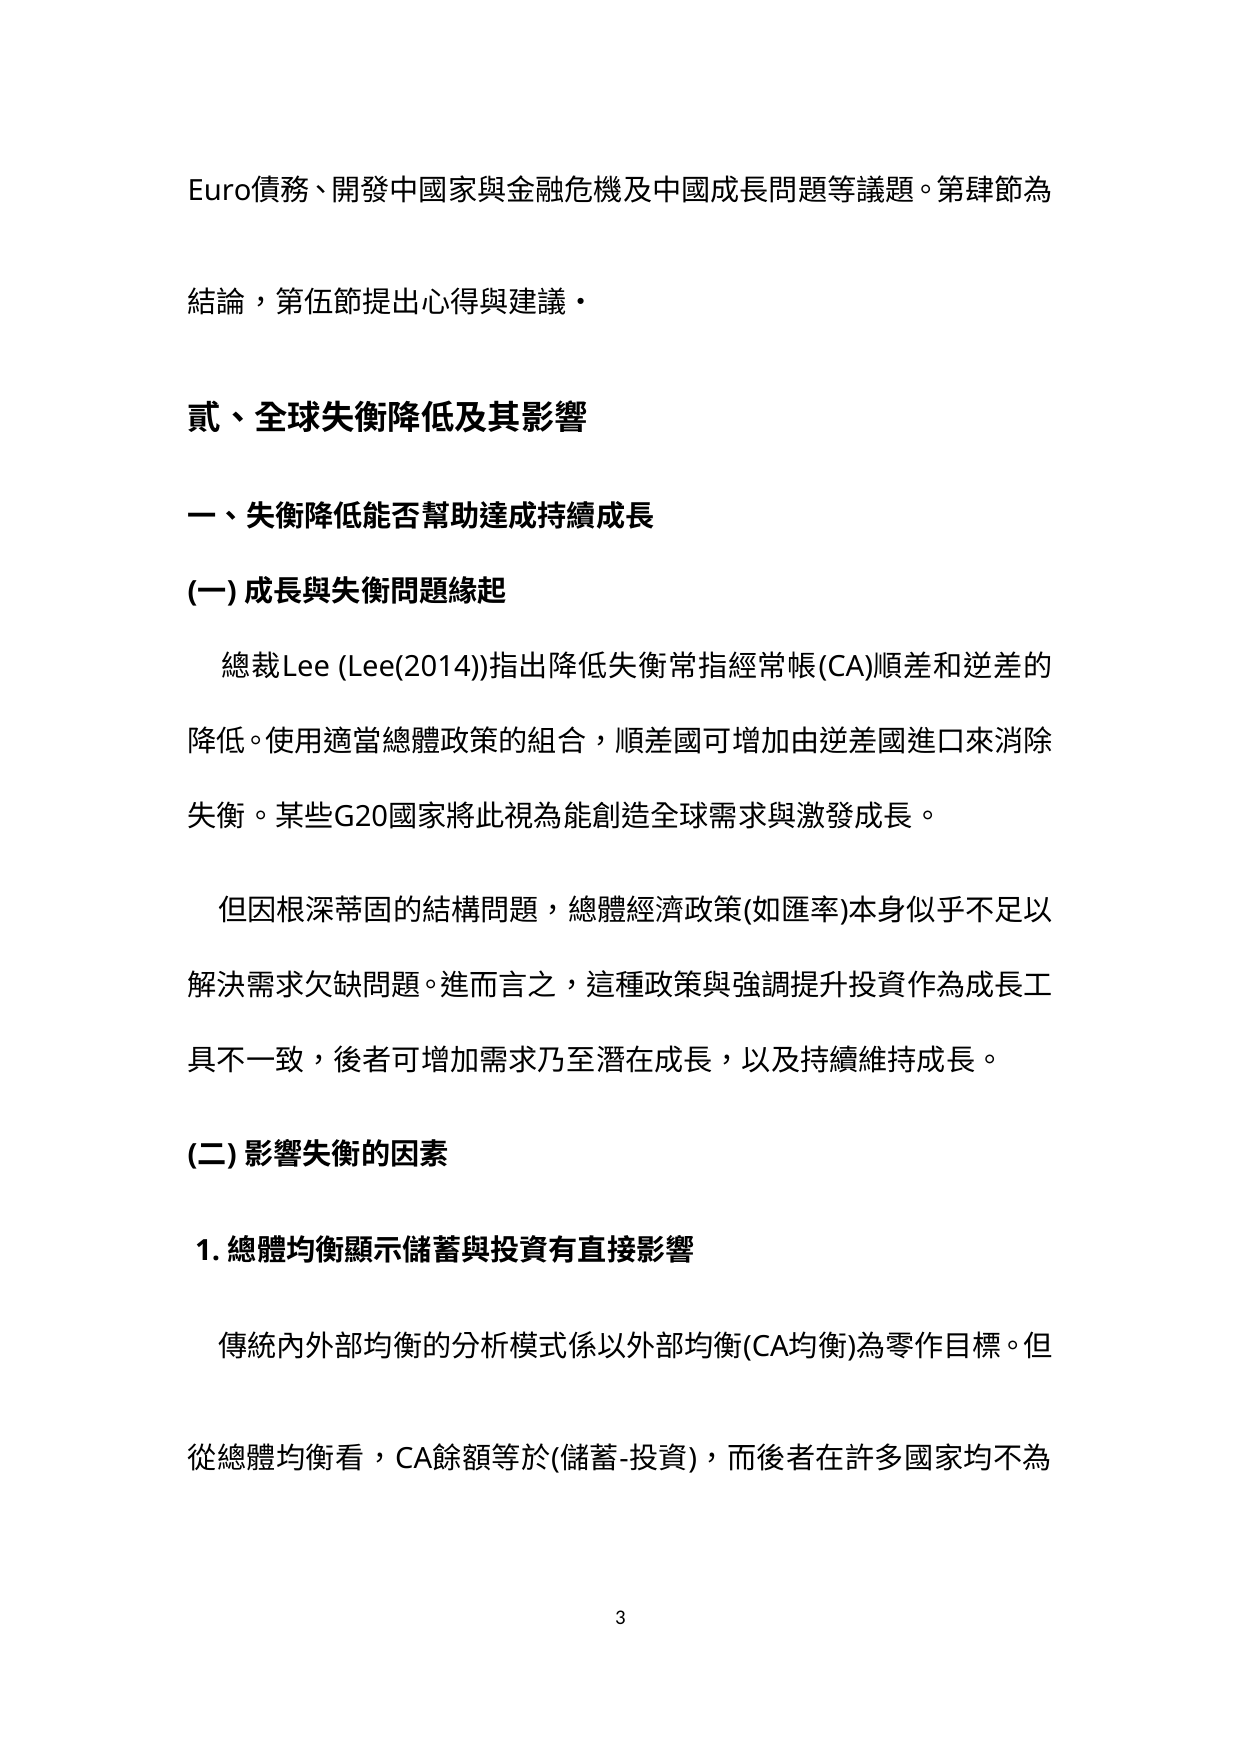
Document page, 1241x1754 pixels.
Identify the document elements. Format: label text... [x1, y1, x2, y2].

text 一、失衡降低能否幫助達成持續成長 [187, 476, 1053, 551]
text (二) 影響失衡的因素 [187, 1114, 1053, 1189]
text 傳統內外部均衡的分析模式係以外部均衡(CA均衡)為零作目標。但從總體均衡看，CA餘額等於(儲蓄-投資)，而後者在許多國家均不為 [187, 1306, 1053, 1494]
text (一) 成長與失衡問題緣起 [187, 551, 1053, 626]
text 貳、全球失衡降低及其影響 [187, 377, 1053, 452]
text Euro債務、開發中國家與金融危機及中國成長問題等議題。第肆節為結論，第伍節提出心得與建議‧ [187, 150, 1053, 337]
text 但因根深蒂固的結構問題，總體經濟政策(如匯率)本身似乎不足以解決需求欠缺問題。進而言之，這種政策與強調提升投資作為成長工具不一致，後者可增加需求乃至潛在成長，以及持續維持成長。 [187, 870, 1053, 1095]
text 總裁Lee (Lee(2014))指出降低失衡常指經常帳(CA)順差和逆差的降低。使用適當總體政策的組合，順差國可增加由逆差國進口來消除失衡。某些G20國家將此視為能創造全球需求與激發成長。 [187, 626, 1053, 851]
text 1. 總體均衡顯示儲蓄與投資有直接影響 [187, 1210, 1053, 1285]
